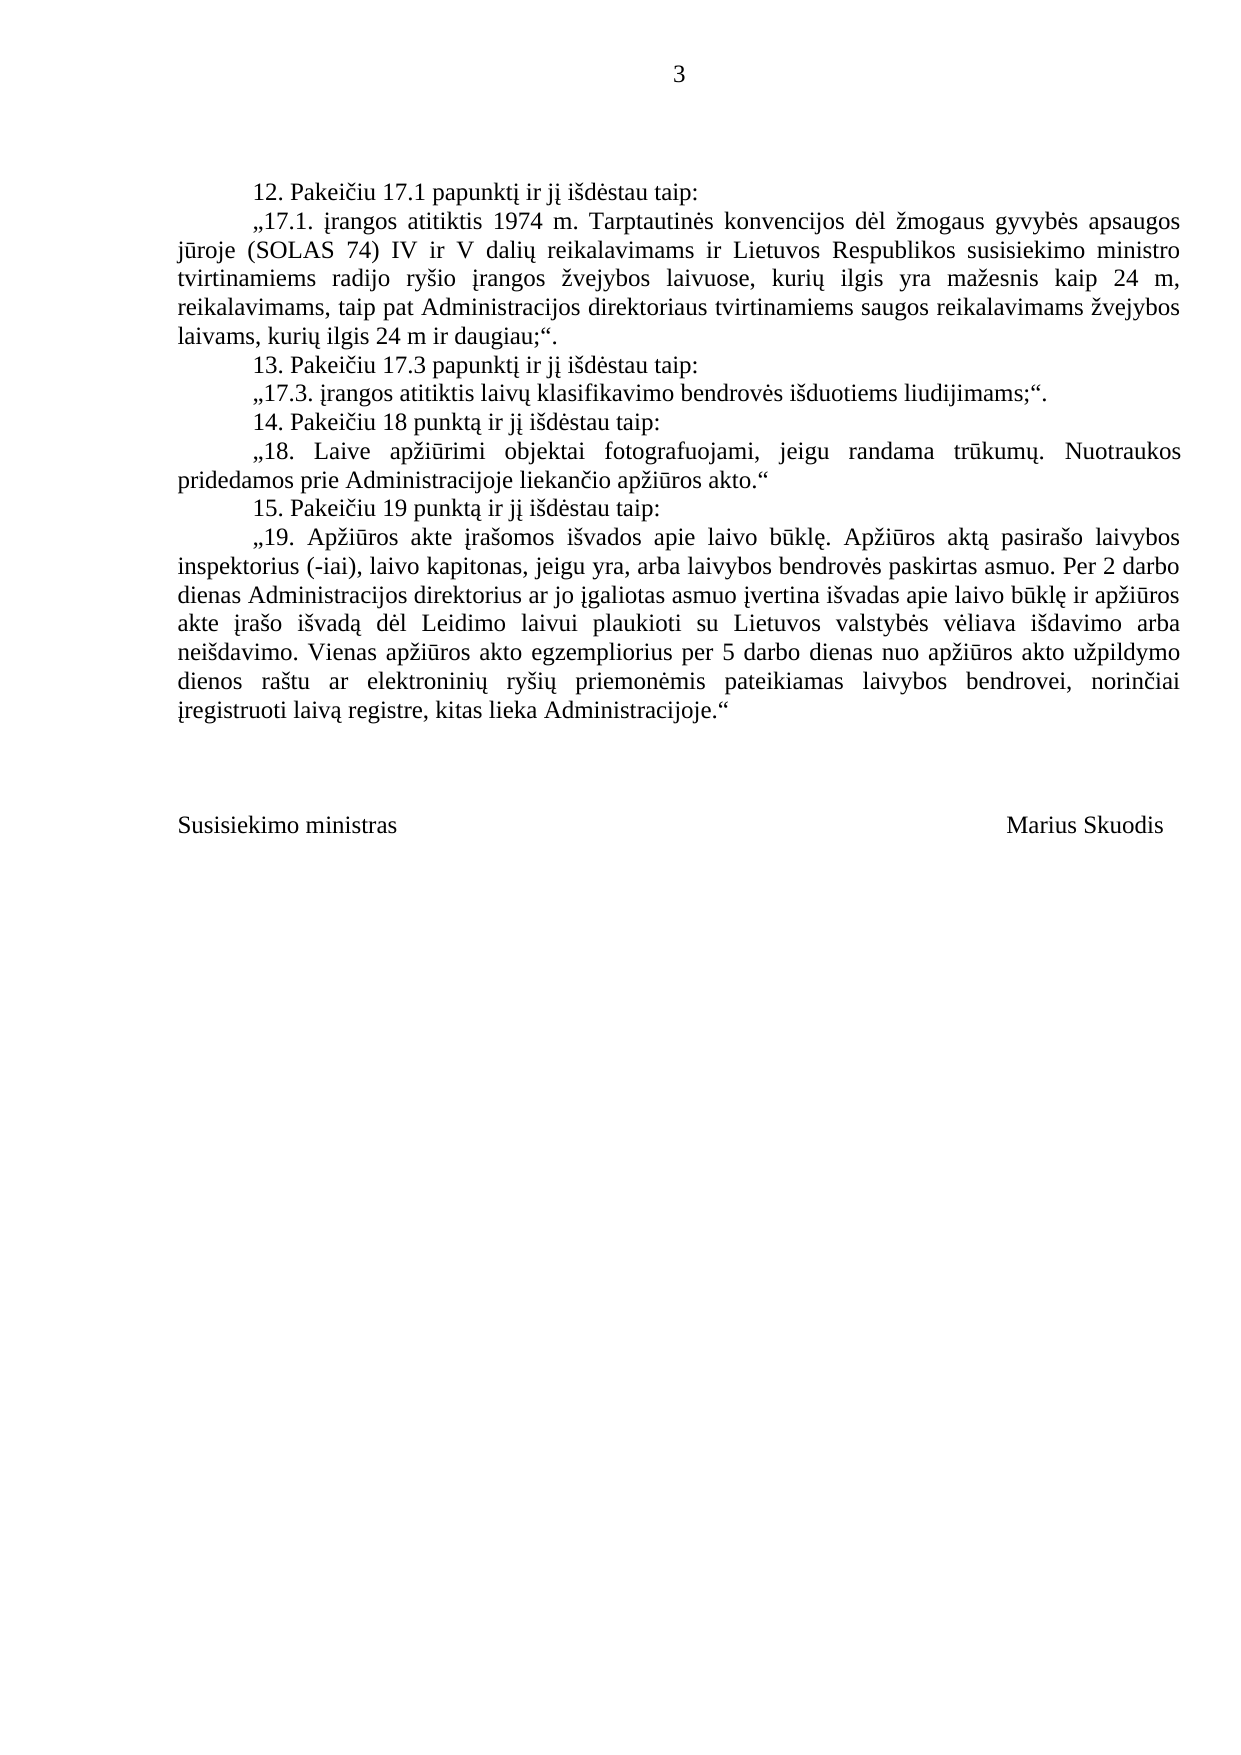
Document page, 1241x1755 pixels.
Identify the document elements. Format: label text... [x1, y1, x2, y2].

text Susisiekimo ministras Marius Skuodis [177, 810, 1181, 838]
text 12. Pakeičiu 17.1 papunktį ir jį išdėstau taip: [177, 177, 1181, 206]
text 14. Pakeičiu 18 punktą ir jį išdėstau taip: [177, 407, 1181, 436]
text „19. Apžiūros akte įrašomos išvados apie laivo būklę. Apžiūros aktą pasirašo laivybos inspektorius (-iai), laivo kapitonas, jeigu yra, arba laivybos bendrovės paskirtas asmuo. Per 2 darbo dienas Administracijos direktorius ar jo įgaliotas asmuo įvertina išvadas apie laivo būklę ir apžiūros akte įrašo išvadą dėl Leidimo laivui plaukioti su Lietuvos valstybės vėliava išdavimo arba neišdavimo. Vienas apžiūros akto egzempliorius per 5 darbo dienas nuo apžiūros akto užpildymo dienos raštu ar elektroninių ryšių priemonėmis pateikiamas laivybos bendrovei, norinčiai įregistruoti laivą registre, kitas lieka Administracijoje.“ [177, 522, 1181, 723]
text 13. Pakeičiu 17.3 papunktį ir jį išdėstau taip: [177, 350, 1181, 378]
text „17.3. įrangos atitiktis laivų klasifikavimo bendrovės išduotiems liudijimams;“. [177, 378, 1181, 407]
text 15. Pakeičiu 19 punktą ir jį išdėstau taip: [177, 493, 1181, 522]
text „17.1. įrangos atitiktis 1974 m. Tarptautinės konvencijos dėl žmogaus gyvybės apsaugos jūroje (SOLAS 74) IV ir V dalių reikalavimams ir Lietuvos Respublikos susisiekimo ministro tvirtinamiems radijo ryšio įrangos žvejybos laivuose, kurių ilgis yra mažesnis kaip 24 m, reikalavimams, taip pat Administracijos direktoriaus tvirtinamiems saugos reikalavimams žvejybos laivams, kurių ilgis 24 m ir daugiau;“. [177, 206, 1181, 350]
text „18. Laive apžiūrimi objektai fotografuojami, jeigu randama trūkumų. Nuotraukos pridedamos prie Administracijoje liekančio apžiūros akto.“ [177, 436, 1181, 493]
